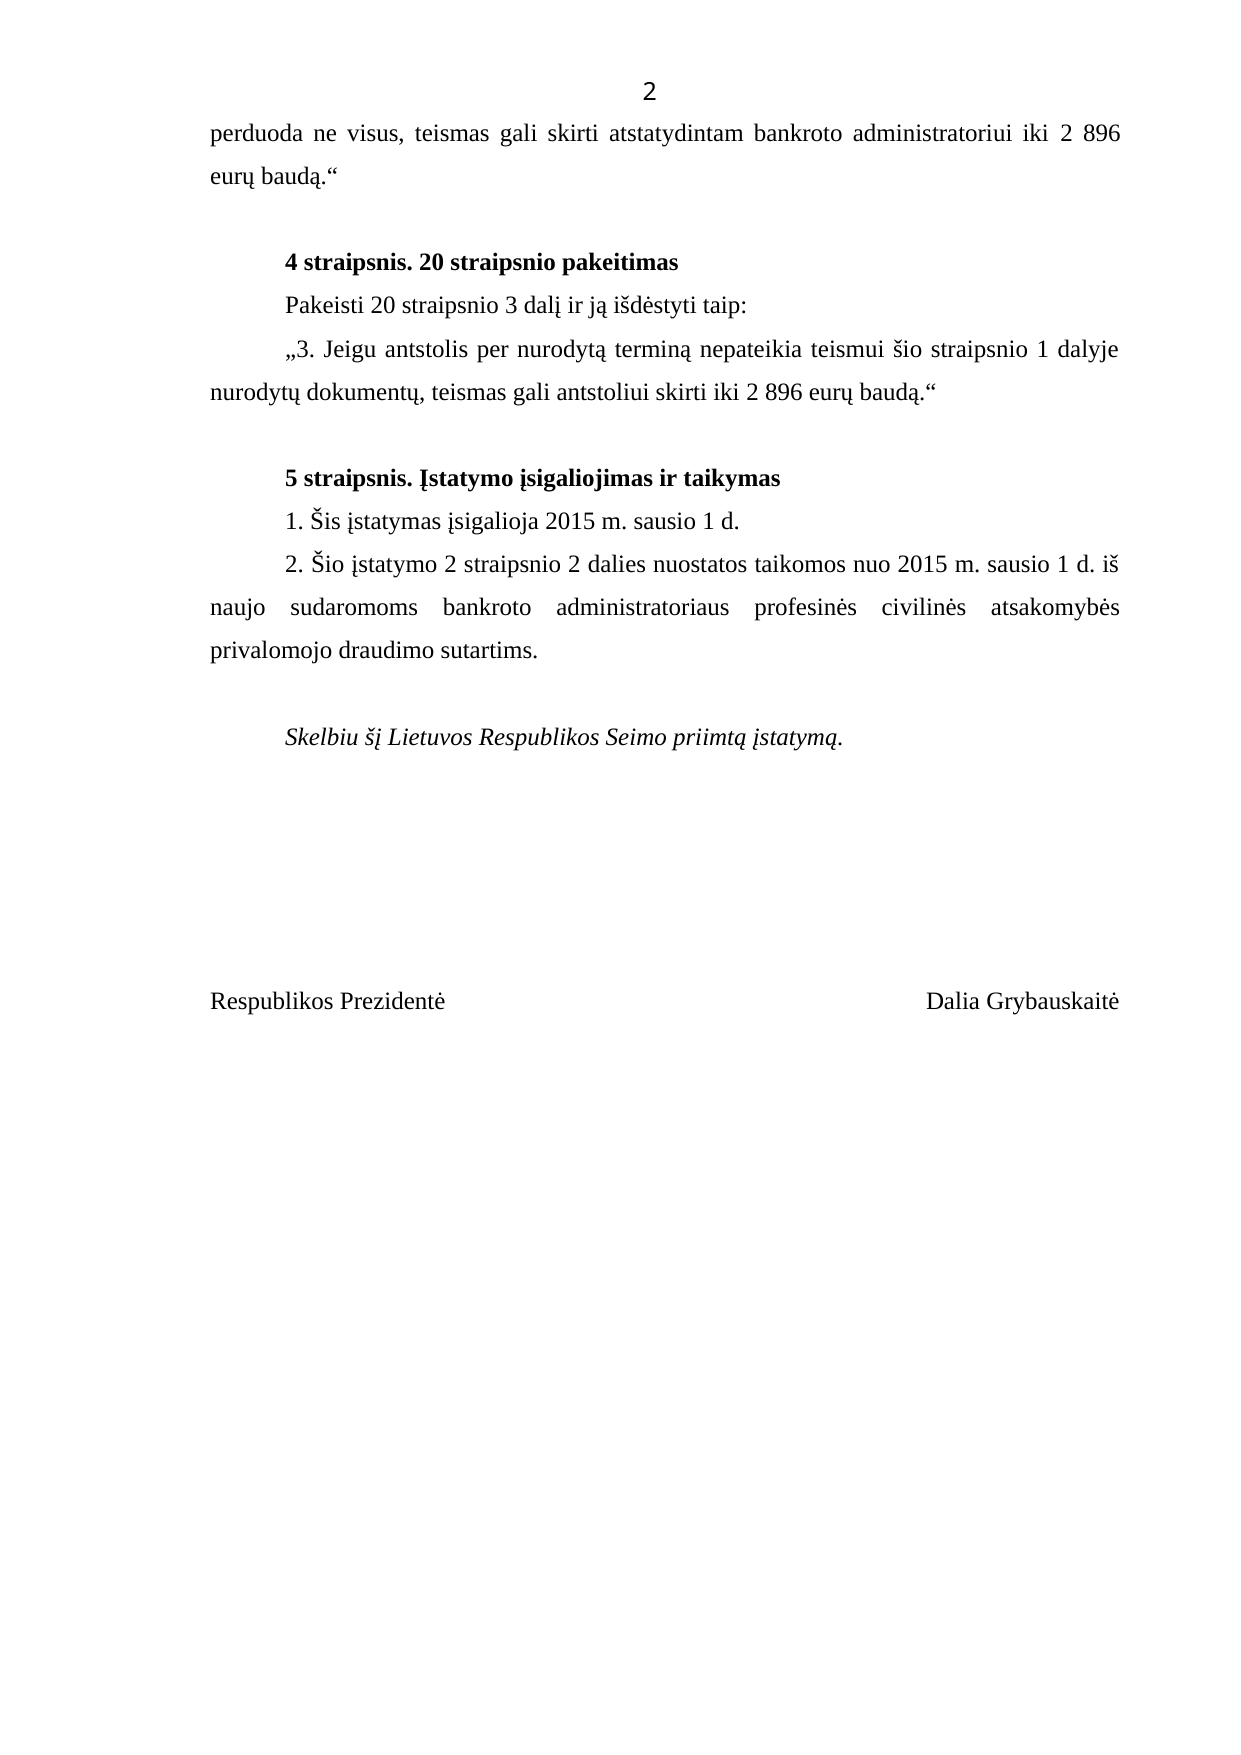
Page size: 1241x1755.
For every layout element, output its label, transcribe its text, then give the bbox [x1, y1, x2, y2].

text Respublikos Prezidentė Dalia Grybauskaitė [210, 986, 1120, 1015]
text 2. Šio įstatymo 2 straipsnio 2 dalies nuostatos taikomos nuo 2015 m. sausio 1 d. iš naujo sudaromoms bankroto administratoriaus profesinės civilinės atsakomybės privalomojo draudimo sutartims. [210, 549, 1120, 664]
text Pakeisti 20 straipsnio 3 dalį ir ją išdėstyti taip: [210, 291, 1120, 319]
text „3. Jeigu antstolis per nurodytą terminą nepateikia teismui šio straipsnio 1 dalyje nurodytų dokumentų, teismas gali antstoliui skirti iki 2 896 eurų baudą.“ [210, 334, 1120, 406]
text 5 straipsnis. Įstatymo įsigaliojimas ir taikymas [210, 463, 1120, 492]
text 4 straipsnis. 20 straipsnio pakeitimas [210, 247, 1120, 276]
text perduoda ne visus, teismas gali skirti atstatydintam bankroto administratoriui iki 2 896 eurų baudą.“ [210, 118, 1120, 190]
text Skelbiu šį Lietuvos Respublikos Seimo priimtą įstatymą. [210, 722, 1120, 751]
text 1. Šis įstatymas įsigalioja 2015 m. sausio 1 d. [210, 506, 1120, 535]
